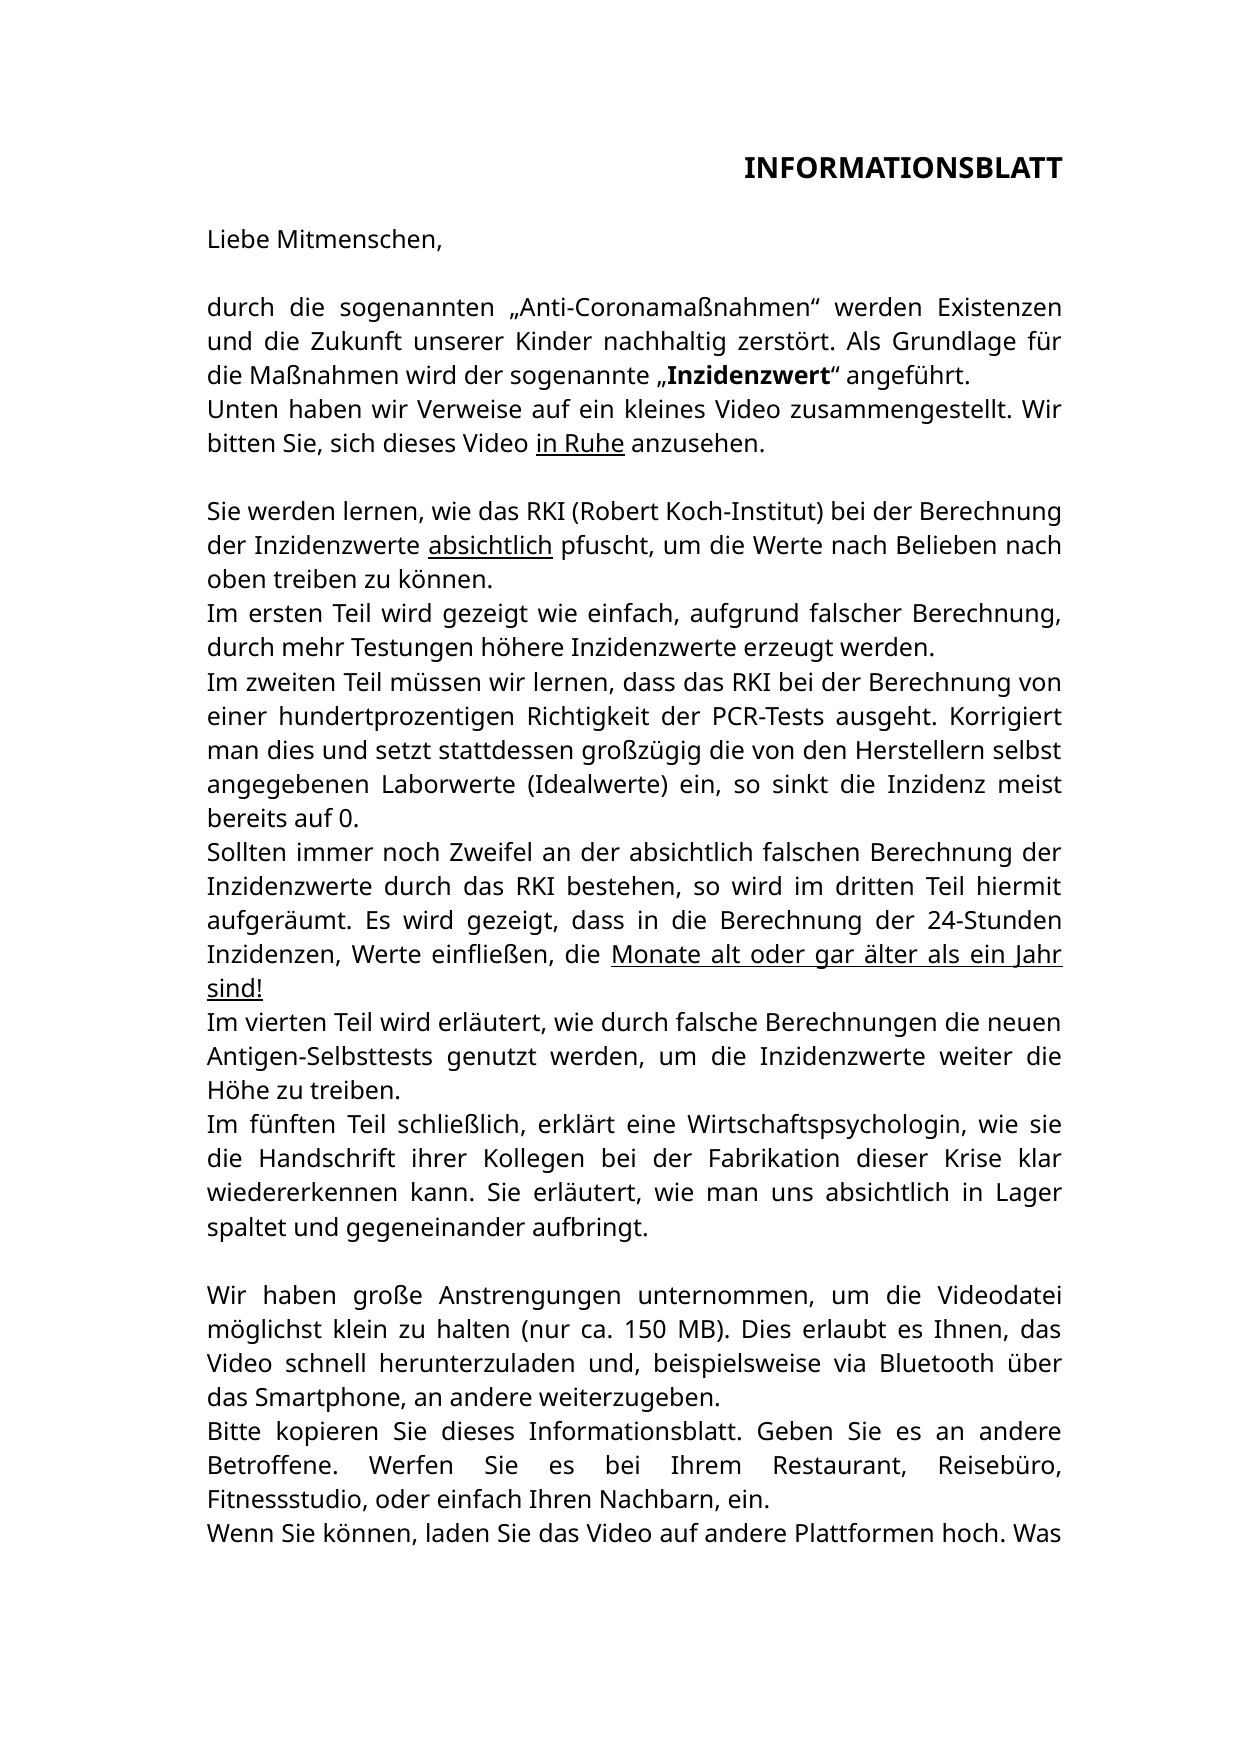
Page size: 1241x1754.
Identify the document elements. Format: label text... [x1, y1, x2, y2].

text Im vierten Teil wird erläutert, wie durch falsche Berechnungen die neuen Antigen-Selbsttests genutzt werden, um die Inzidenzwerte weiter die Höhe zu treiben. [207, 1005, 1063, 1107]
text Im ersten Teil wird gezeigt wie einfach, aufgrund falscher Berechnung, durch mehr Testungen höhere Inzidenzwerte erzeugt werden. [207, 596, 1063, 664]
text Informationsblatt [207, 148, 1063, 187]
text Bitte kopieren Sie dieses Informationsblatt. Geben Sie es an andere Betroffene. Werfen Sie es bei Ihrem Restaurant, Reisebüro, Fitnessstudio, oder einfach Ihren Nachbarn, ein. [207, 1413, 1063, 1516]
text Sie werden lernen, wie das RKI (Robert Koch-Institut) bei der Berechnung der Inzidenzwerte absichtlich pfuscht, um die Werte nach Belieben nach oben treiben zu können. [207, 494, 1063, 596]
text Im fünften Teil schließlich, erklärt eine Wirtschaftspsychologin, wie sie die Handschrift ihrer Kollegen bei der Fabrikation dieser Krise klar wiedererkennen kann. Sie erläutert, wie man uns absichtlich in Lager spaltet und gegeneinander aufbringt. [207, 1107, 1063, 1243]
text Unten haben wir Verweise auf ein kleines Video zusammengestellt. Wir bitten Sie, sich dieses Video in Ruhe anzusehen. [207, 392, 1063, 460]
text durch die sogenannten „Anti-Coronamaßnahmen“ werden Existenzen und die Zukunft unserer Kinder nachhaltig zerstört. Als Grundlage für die Maßnahmen wird der sogenannte „Inzidenzwert“ angeführt. [207, 289, 1063, 392]
text Wir haben große Anstrengungen unternommen, um die Videodatei möglichst klein zu halten (nur ca. 150 MB). Dies erlaubt es Ihnen, das Video schnell herunterzuladen und, beispielsweise via Bluetooth über das Smartphone, an andere weiterzugeben. [207, 1277, 1063, 1413]
text Sollten immer noch Zweifel an der absichtlich falschen Berechnung der Inzidenzwerte durch das RKI bestehen, so wird im dritten Teil hiermit aufgeräumt. Es wird gezeigt, dass in die Berechnung der 24-Stunden Inzidenzen, Werte einfließen, die Monate alt oder gar älter als ein Jahr sind! [207, 834, 1063, 1005]
text Wenn Sie können, laden Sie das Video auf andere Plattformen hoch. Was [207, 1516, 1063, 1550]
text Liebe Mitmenschen, [207, 221, 1063, 255]
text Im zweiten Teil müssen wir lernen, dass das RKI bei der Berechnung von einer hundertprozentigen Richtigkeit der PCR-Tests ausgeht. Korrigiert man dies und setzt stattdessen großzügig die von den Herstellern selbst angegebenen Laborwerte (Idealwerte) ein, so sinkt die Inzidenz meist bereits auf 0. [207, 664, 1063, 834]
